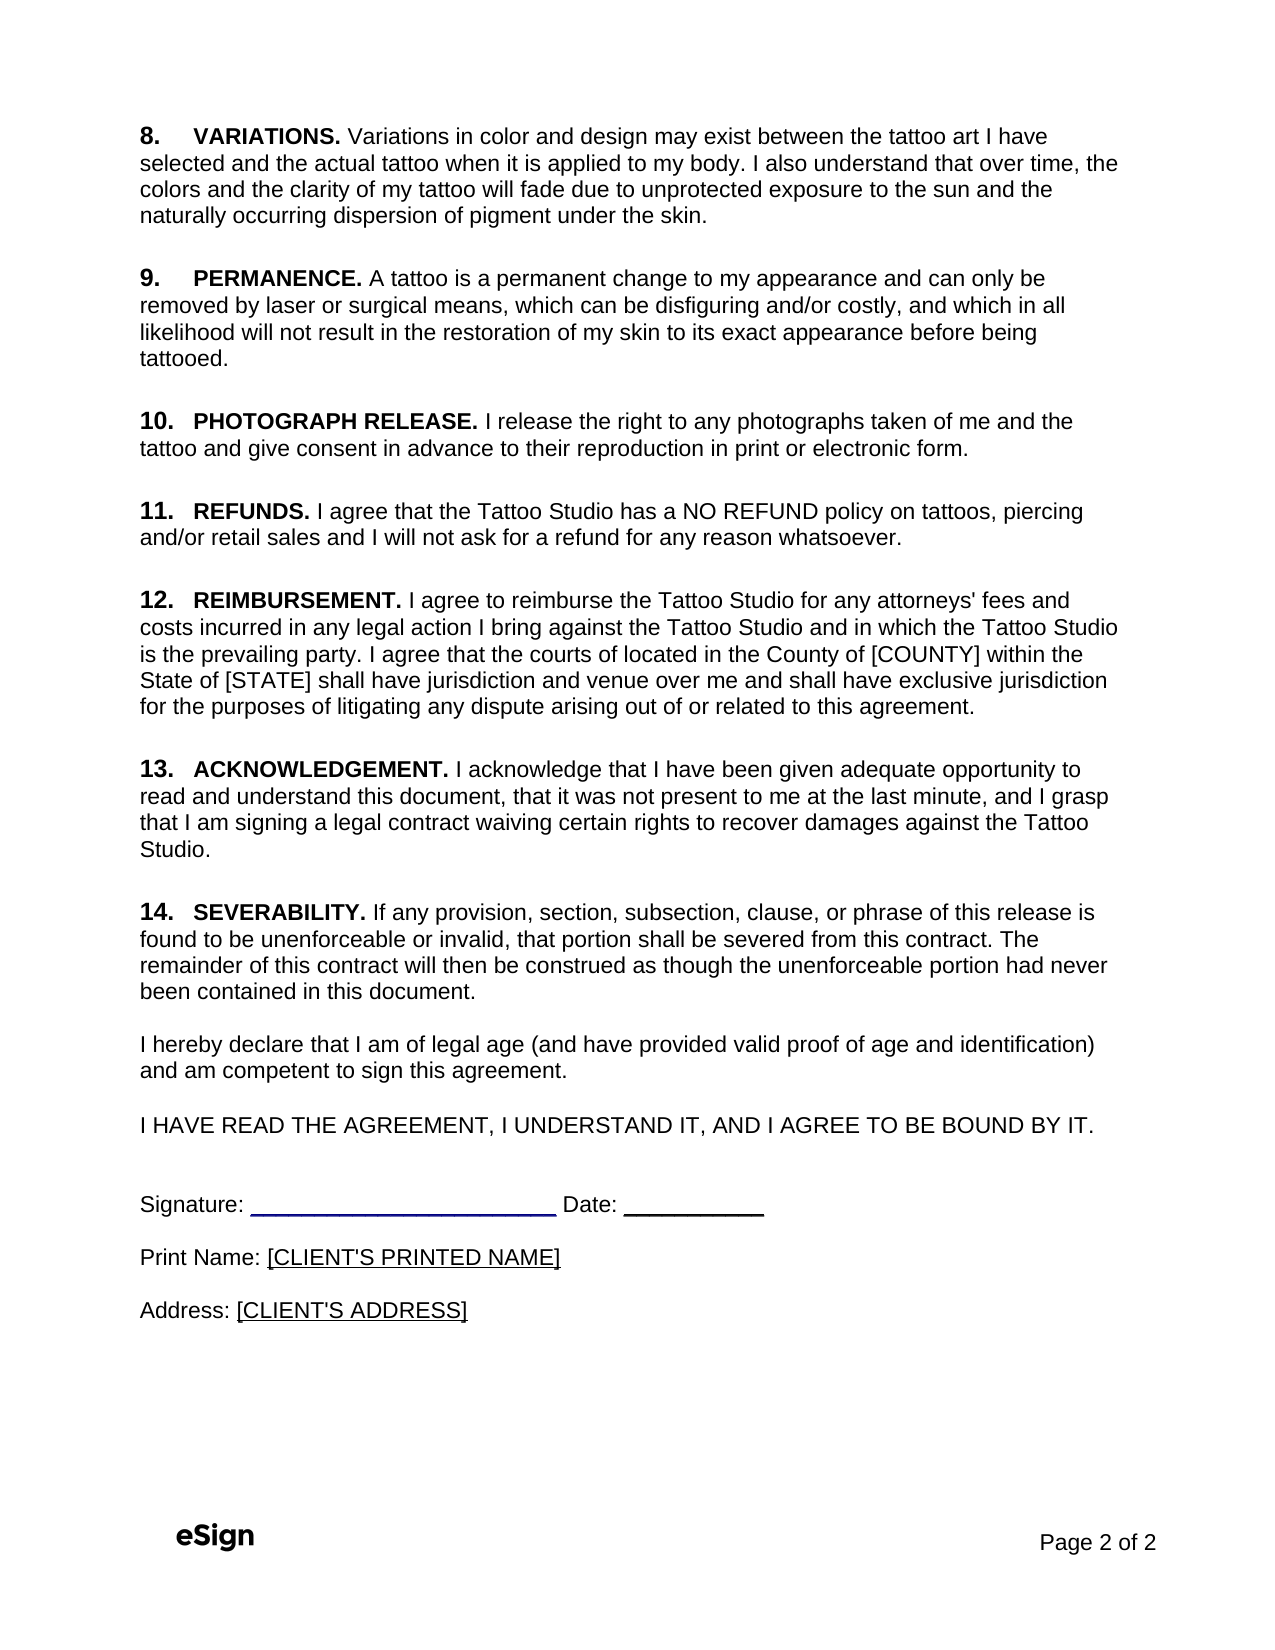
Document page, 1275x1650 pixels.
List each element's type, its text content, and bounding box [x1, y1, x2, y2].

list REIMBURSEMENT. I agree to reimburse the Tattoo Studio for any attorneys' fees and costs incurred in any legal action I bring against the Tattoo Studio and in which the Tattoo Studio is the prevailing party. I agree that the courts of located in the County of [COUNTY] within the State of [STATE] shall have jurisdiction and venue over me and shall have exclusive jurisdiction for the purposes of litigating any dispute arising out of or related to this agreement. [139, 585, 1121, 719]
text I HAVE READ THE AGREEMENT, I UNDERSTAND IT, AND I AGREE TO BE BOUND BY IT. [139, 1112, 1125, 1138]
list ACKNOWLEDGEMENT. I acknowledge that I have been given adequate opportunity to read and understand this document, that it was not present to me at the last minute, and I grasp that I am signing a legal contract waiving certain rights to recover damages against the Tattoo Studio. [139, 754, 1121, 862]
text Signature: ________________________ Date: ___________ [139, 1191, 1137, 1218]
text I hereby declare that I am of legal age (and have provided valid proof of age and identification) and am competent to sign this agreement. [139, 1031, 1125, 1084]
list PHOTOGRAPH RELEASE. I release the right to any photographs taken of me and the tattoo and give consent in advance to their reproduction in print or electronic form. [139, 406, 1121, 461]
list REFUNDS. I agree that the Tattoo Studio has a NO REFUND policy on tattoos, piercing and/or retail sales and I will not ask for a refund for any reason whatsoever. [139, 496, 1121, 551]
list VARIATIONS. Variations in color and design may exist between the tattoo art I have selected and the actual tattoo when it is applied to my body. I also understand that over time, the colors and the clarity of my tattoo will fade due to unprotected exposure to the sun and the naturally occurring dispersion of pigment under the skin. [139, 121, 1121, 229]
text Print Name: [CLIENT'S PRINTED NAME] [139, 1244, 1137, 1270]
list SEVERABILITY. If any provision, section, subsection, clause, or phrase of this release is found to be unenforceable or invalid, that portion shall be severed from this contract. The remainder of this contract will then be construed as though the unenforceable portion had never been contained in this document. [139, 897, 1121, 1004]
list PERMANENCE. A tattoo is a permanent change to my appearance and can only be removed by laser or surgical means, which can be disfiguring and/or costly, and which in all likelihood will not result in the restoration of my skin to its exact appearance before being tattooed. [139, 263, 1121, 371]
text Address: [CLIENT'S ADDRESS] [139, 1297, 1137, 1323]
